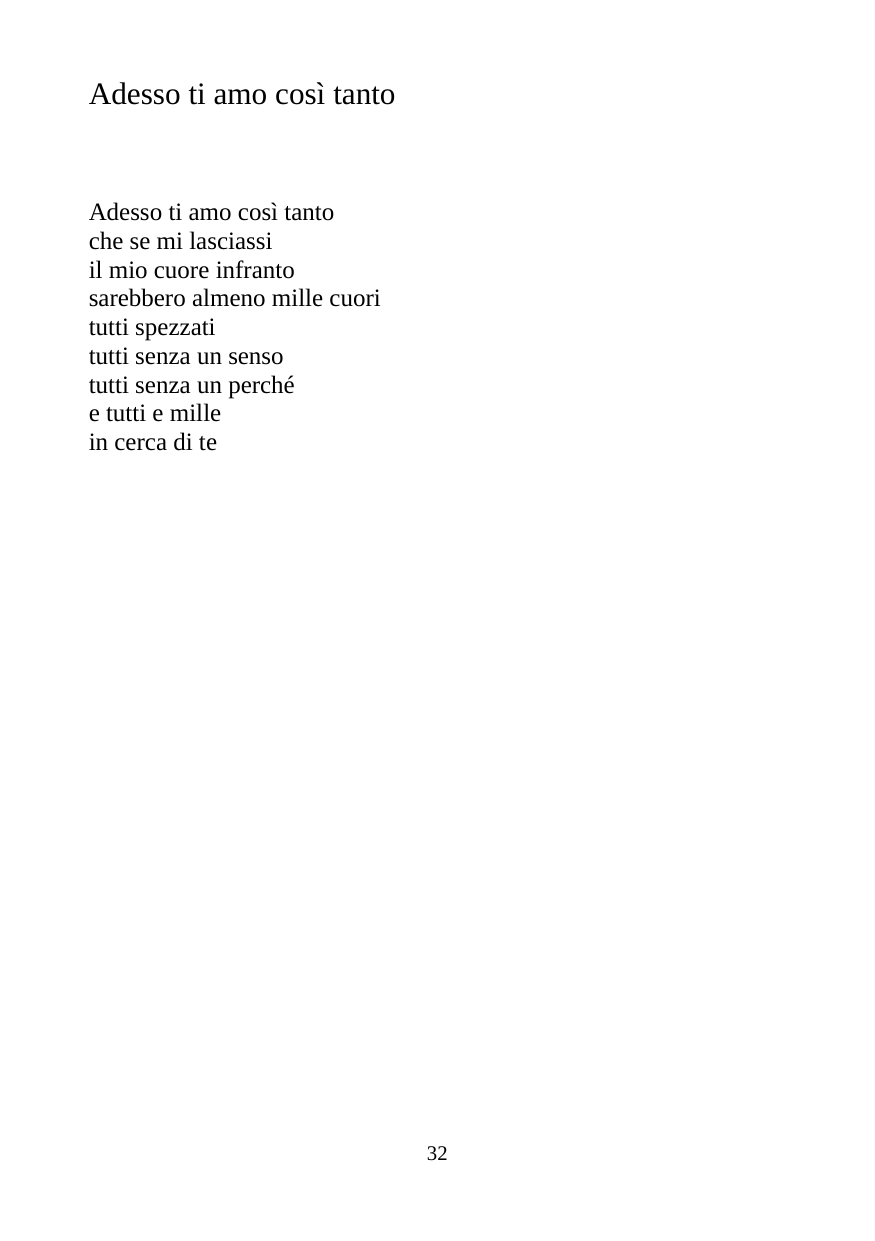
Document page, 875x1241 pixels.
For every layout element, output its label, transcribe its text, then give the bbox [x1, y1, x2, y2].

text Adesso ti amo così tanto che se mi lasciassi il mio cuore infranto sarebbero almeno mille cuori tutti spezzati tutti senza un senso tutti senza un perché e tutti e mille in cerca di te [88, 111, 786, 456]
text Adesso ti amo così tanto [88, 75, 786, 111]
